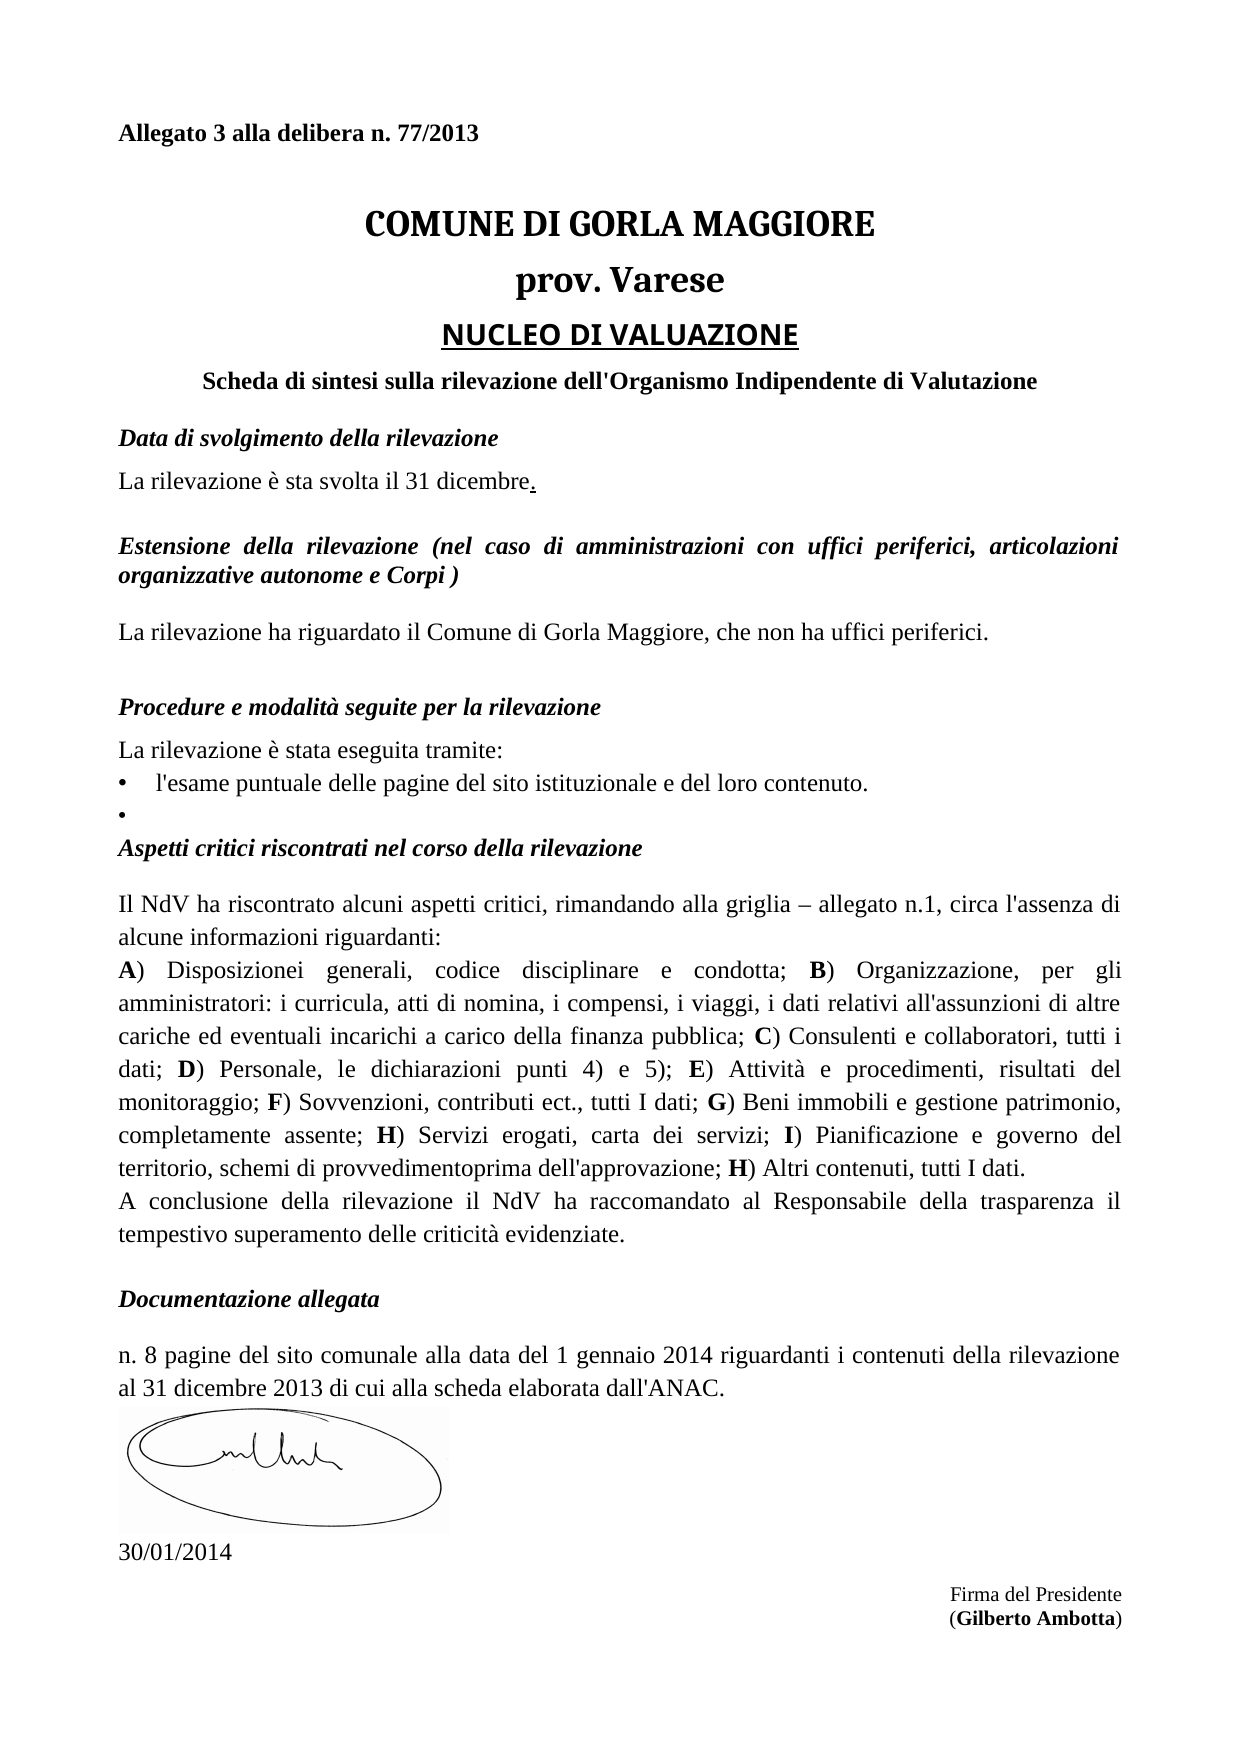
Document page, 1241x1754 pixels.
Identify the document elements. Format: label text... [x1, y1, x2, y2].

text Procedure e modalità seguite per la rilevazione [118, 692, 1122, 721]
text A) Disposizionei generali, codice disciplinare e condotta; B) Organizzazione, per gli amministratori: i curricula, atti di nomina, i compensi, i viaggi, i dati relativi all'assunzioni di altre cariche ed eventuali incarichi a carico della finanza pubblica; C) Consulenti e collaboratori, tutti i dati; D) Personale, le dichiarazioni punti 4) e 5); E) Attività e procedimenti, risultati del monitoraggio; F) Sovvenzioni, contributi ect., tutti I dati; G) Beni immobili e gestione patrimonio, completamente assente; H) Servizi erogati, carta dei servizi; I) Pianificazione e governo del territorio, schemi di provvedimentoprima dell'approvazione; H) Altri contenuti, tutti I dati. [118, 955, 1122, 1182]
text prov. Varese [118, 258, 1122, 302]
text Documentazione allegata [118, 1284, 1122, 1313]
text Firma del Presidente [118, 1582, 1122, 1606]
text COMUNE DI GORLA MAGGIORE [118, 203, 1122, 246]
text A conclusione della rilevazione il NdV ha raccomandato al Responsabile della trasparenza il tempestivo superamento delle criticità evidenziate. [118, 1186, 1122, 1248]
text La rilevazione è stata eseguita tramite: [118, 735, 1122, 764]
text Data di svolgimento della rilevazione [118, 423, 1122, 452]
text 30/01/2014 [118, 1537, 1122, 1566]
text Aspetti critici riscontrati nel corso della rilevazione [118, 833, 1122, 862]
text La rilevazione è sta svolta il 31 dicembre. [118, 466, 1122, 495]
text n. 8 pagine del sito comunale alla data del 1 gennaio 2014 riguardanti i contenuti della rilevazione al 31 dicembre 2013 di cui alla scheda elaborata dall'ANAC. [118, 1340, 1122, 1402]
text Estensione della rilevazione (nel caso di amministrazioni con uffici periferici, articolazioni organizzative autonome e Corpi ) [118, 531, 1122, 589]
text La rilevazione ha riguardato il Comune di Gorla Maggiore, che non ha uffici periferici. [118, 617, 1122, 646]
list l'esame puntuale delle pagine del sito istituzionale e del loro contenuto. [81, 768, 1122, 797]
text Il NdV ha riscontrato alcuni aspetti critici, rimandando alla griglia – allegato n.1, circa l'assenza di alcune informazioni riguardanti: [118, 889, 1122, 951]
text (Gilberto Ambotta) [634, 1606, 1122, 1630]
text NUCLEO DI VALUAZIONE [118, 314, 1122, 354]
text Allegato 3 alla delibera n. 77/2013 [118, 118, 1122, 147]
text Scheda di sintesi sulla rilevazione dell'Organismo Indipendente di Valutazione [118, 366, 1122, 395]
